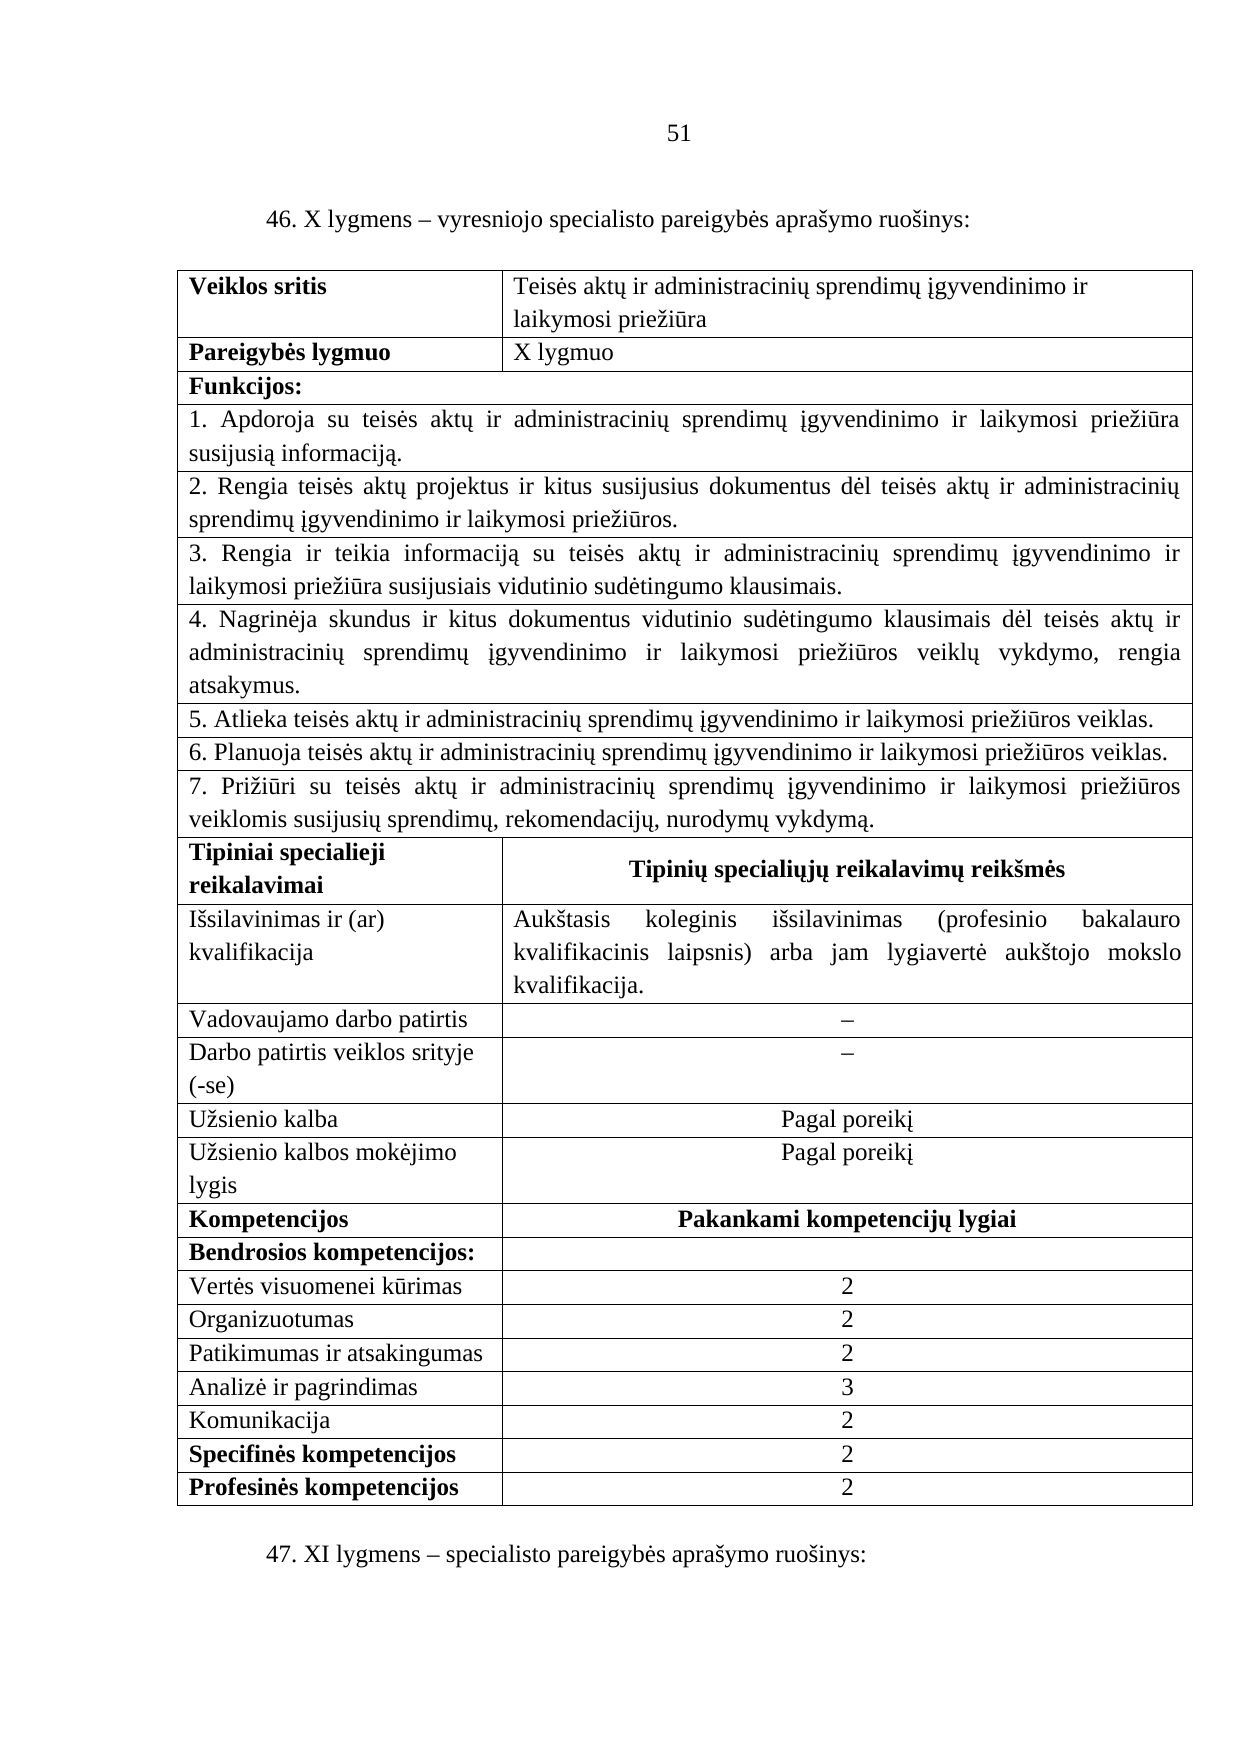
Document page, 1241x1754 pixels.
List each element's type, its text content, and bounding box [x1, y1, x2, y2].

table_header Veiklos sritis [178, 271, 502, 337]
text 46. X lygmens – vyresniojo specialisto pareigybės aprašymo ruošinys: [177, 204, 1181, 233]
table_cell Kompetencijos [178, 1204, 502, 1237]
table_cell Pagal poreikį [503, 1104, 1192, 1137]
table_cell Bendrosios kompetencijos: [178, 1238, 502, 1270]
table_cell Išsilavinimas ir (ar) kvalifikacija [178, 905, 502, 1003]
table_cell 2. Rengia teisės aktų projektus ir kitus susijusius dokumentus dėl teisės aktų ir administracinių sprendimų įgyvendinimo ir laikymosi priežiūros. [178, 472, 1192, 537]
table_cell Užsienio kalba [178, 1104, 502, 1137]
table_cell 2 [503, 1439, 1192, 1472]
table_cell [503, 1238, 1192, 1270]
table_cell 2 [503, 1305, 1192, 1337]
table_cell Vertės visuomenei kūrimas [178, 1271, 502, 1304]
table_cell 3. Rengia ir teikia informaciją su teisės aktų ir administracinių sprendimų įgyvendinimo ir laikymosi priežiūra susijusiais vidutinio sudėtingumo klausimais. [178, 538, 1192, 604]
table_cell Patikimumas ir atsakingumas [178, 1339, 502, 1371]
table_header Teisės aktų ir administracinių sprendimų įgyvendinimo ir laikymosi priežiūra [503, 271, 1192, 337]
table_cell Užsienio kalbos mokėjimo lygis [178, 1138, 502, 1203]
table_cell Aukštasis koleginis išsilavinimas (profesinio bakalauro kvalifikacinis laipsnis) arba jam lygiavertė aukštojo mokslo kvalifikacija. [503, 905, 1192, 1003]
table_cell Darbo patirtis veiklos srityje (-se) [178, 1038, 502, 1103]
table_cell 7. Prižiūri su teisės aktų ir administracinių sprendimų įgyvendinimo ir laikymosi priežiūros veiklomis susijusių sprendimų, rekomendacijų, nurodymų vykdymą. [178, 771, 1192, 837]
table_cell Organizuotumas [178, 1305, 502, 1337]
table_cell 2 [503, 1473, 1192, 1505]
table_cell 1. Apdoroja su teisės aktų ir administracinių sprendimų įgyvendinimo ir laikymosi priežiūra susijusią informaciją. [178, 405, 1192, 471]
table_cell 2 [503, 1271, 1192, 1304]
text 47. XI lygmens – specialisto pareigybės aprašymo ruošinys: [177, 1539, 1181, 1567]
table_cell Pagal poreikį [503, 1138, 1192, 1203]
table_cell Komunikacija [178, 1406, 502, 1438]
table_cell Tipinių specialiųjų reikalavimų reikšmės [503, 838, 1192, 903]
table_cell – [503, 1038, 1192, 1103]
table_cell 3 [503, 1372, 1192, 1404]
table_cell X lygmuo [503, 338, 1192, 371]
table_cell 2 [503, 1339, 1192, 1371]
table_cell 5. Atlieka teisės aktų ir administracinių sprendimų įgyvendinimo ir laikymosi priežiūros veiklas. [178, 704, 1192, 737]
table_cell Tipiniai specialieji reikalavimai [178, 838, 502, 903]
table_cell Vadovaujamo darbo patirtis [178, 1004, 502, 1037]
table_cell Funkcijos: [178, 372, 1192, 404]
table_cell Analizė ir pagrindimas [178, 1372, 502, 1404]
table_cell 6. Planuoja teisės aktų ir administracinių sprendimų įgyvendinimo ir laikymosi priežiūros veiklas. [178, 738, 1192, 770]
table_cell – [503, 1004, 1192, 1037]
table_cell 2 [503, 1406, 1192, 1438]
table_cell Pareigybės lygmuo [178, 338, 502, 371]
table_cell 4. Nagrinėja skundus ir kitus dokumentus vidutinio sudėtingumo klausimais dėl teisės aktų ir administracinių sprendimų įgyvendinimo ir laikymosi priežiūros veiklų vykdymo, rengia atsakymus. [178, 605, 1192, 703]
table_cell Profesinės kompetencijos [178, 1473, 502, 1505]
table_cell Specifinės kompetencijos [178, 1439, 502, 1472]
table_cell Pakankami kompetencijų lygiai [503, 1204, 1192, 1237]
